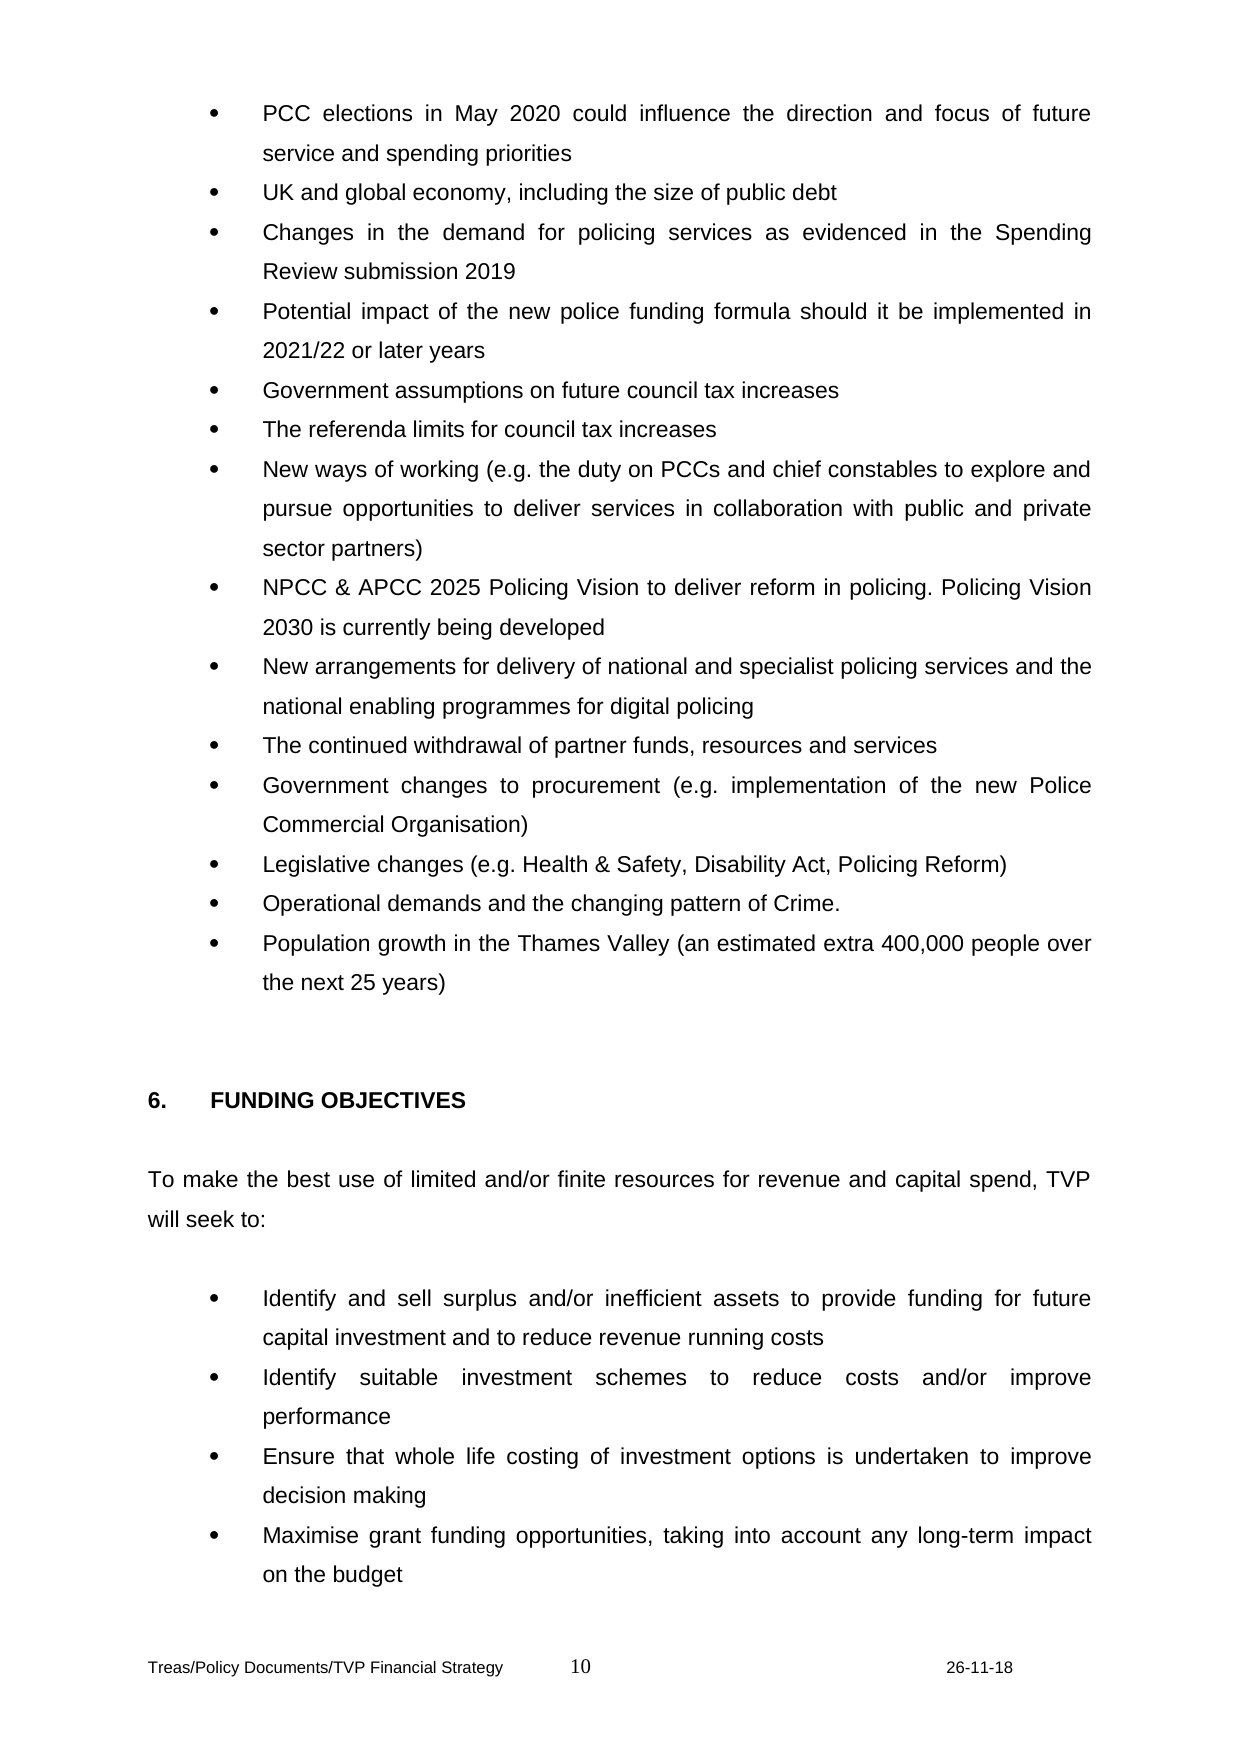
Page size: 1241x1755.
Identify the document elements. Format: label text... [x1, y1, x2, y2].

list Legislative changes (e.g. Health & Safety, Disability Act, Policing Reform) [210, 851, 1093, 877]
list Identify suitable investment schemes to reduce costs and/or improve performance [210, 1364, 1093, 1429]
list Ensure that whole life costing of investment options is undertaken to improve decision making [210, 1443, 1093, 1508]
list Government changes to procurement (e.g. implementation of the new Police Commercial Organisation) [210, 772, 1093, 837]
text To make the best use of limited and/or finite resources for revenue and capital spend, TVP will seek to: [148, 1166, 1093, 1232]
list FUNDING OBJECTIVES [148, 1087, 1093, 1114]
list Identify and sell surplus and/or inefficient assets to provide funding for future capital investment and to reduce revenue running costs [210, 1285, 1093, 1351]
list Maximise grant funding opportunities, taking into account any long-term impact on the budget [210, 1522, 1093, 1587]
list Population growth in the Thames Valley (an estimated extra 400,000 people over the next 25 years) [210, 929, 1093, 995]
list Operational demands and the changing pattern of Crime. [210, 890, 1093, 916]
list UK and global economy, including the size of public debt [210, 179, 1093, 206]
list Potential impact of the new police funding formula should it be implemented in 2021/22 or later years [210, 298, 1093, 364]
list The referenda limits for council tax increases [210, 416, 1093, 443]
list Changes in the demand for policing services as evidenced in the Spending Review submission 2019 [210, 219, 1093, 285]
list Government assumptions on future council tax increases [210, 377, 1093, 403]
list NPCC & APCC 2025 Policing Vision to deliver reform in policing. Policing Vision 2030 is currently being developed [210, 574, 1093, 640]
list PCC elections in May 2020 could influence the direction and focus of future service and spending priorities [210, 100, 1093, 166]
list The continued withdrawal of partner funds, resources and services [210, 732, 1093, 758]
list New ways of working (e.g. the duty on PCCs and chief constables to explore and pursue opportunities to deliver services in collaboration with public and private sector partners) [210, 456, 1093, 561]
list New arrangements for delivery of national and specialist policing services and the national enabling programmes for digital policing [210, 653, 1093, 719]
